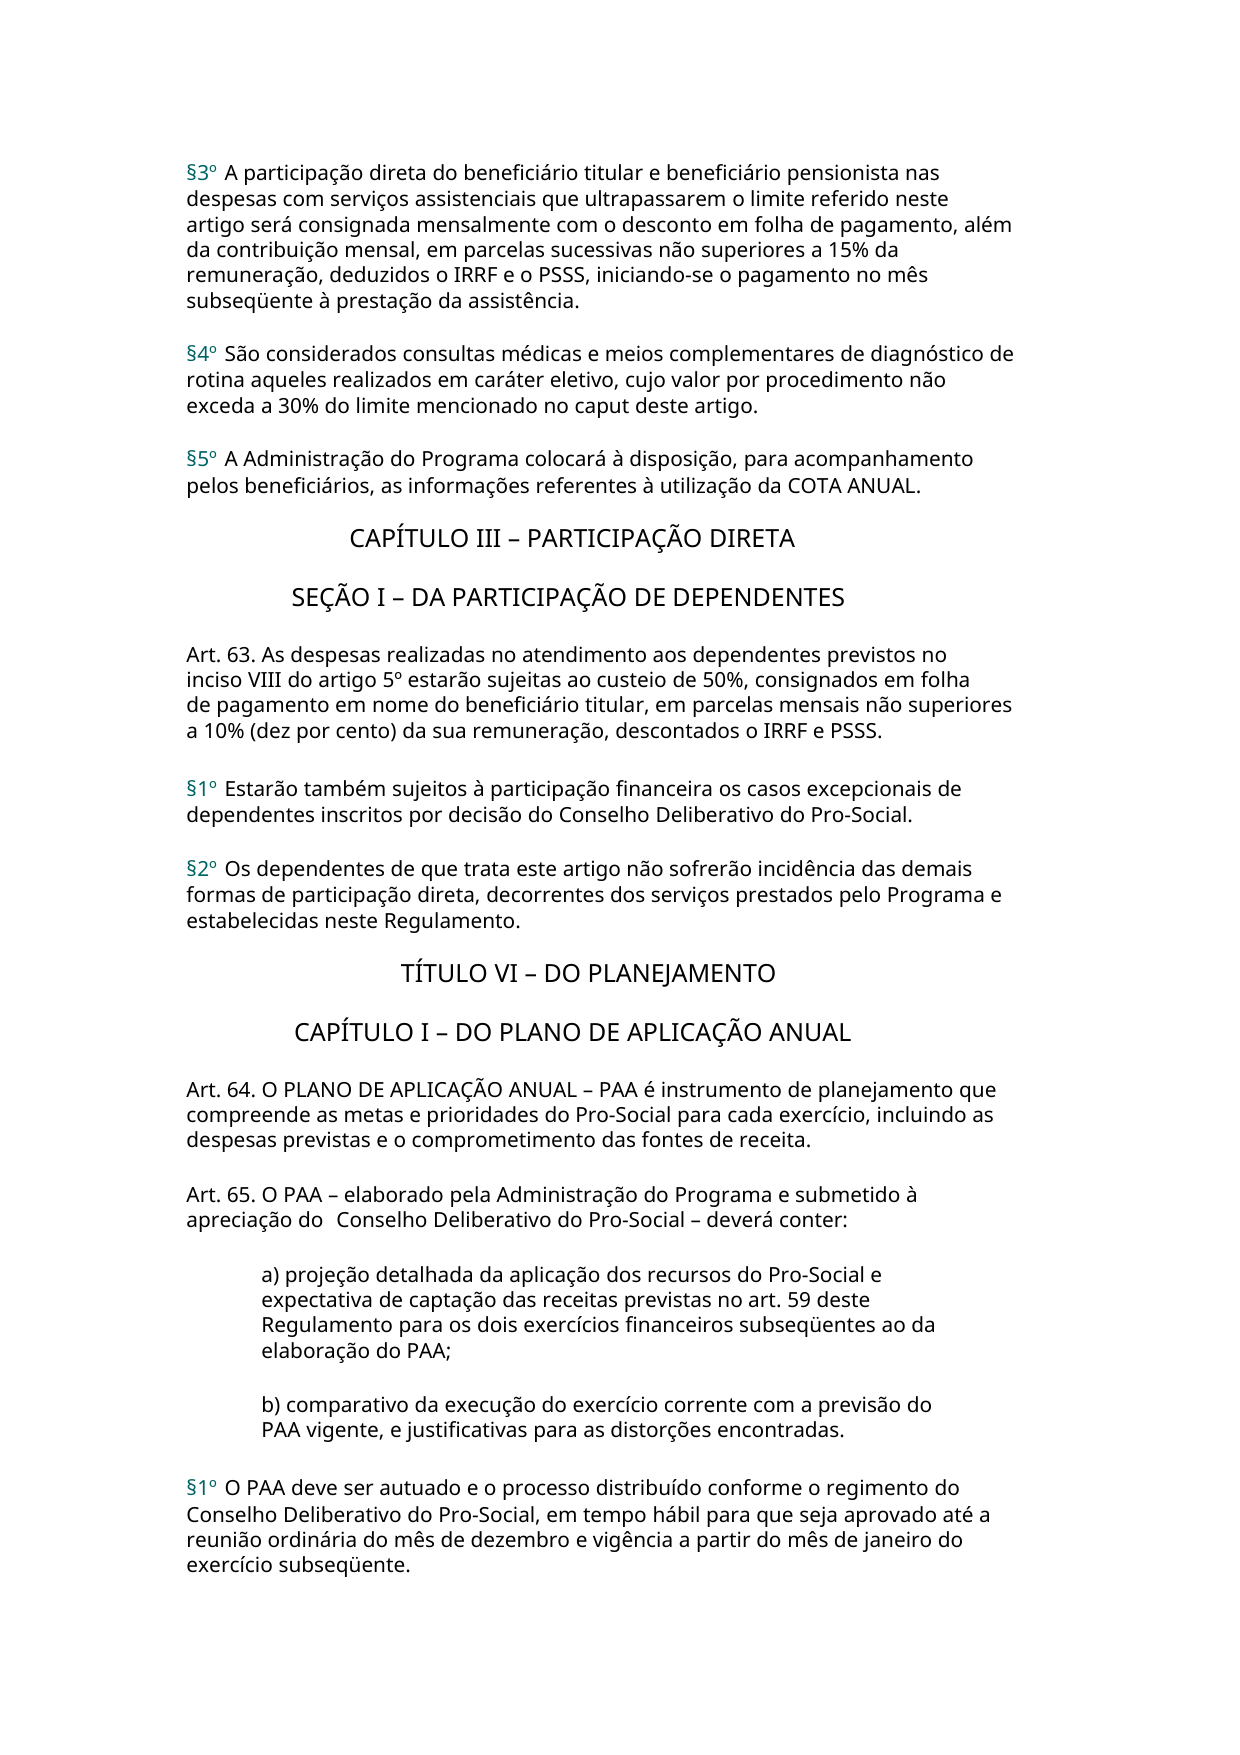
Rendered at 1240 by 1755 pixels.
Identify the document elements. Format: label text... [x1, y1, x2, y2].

text despesas com serviços assistenciais que ultrapassarem o limite referido neste [186, 186, 1182, 212]
text §2º Os dependentes de que trata este artigo não sofrerão incidência das demais [186, 852, 1170, 882]
text §5º A Administração do Programa colocará à disposição, para acompanhamento [186, 442, 1126, 473]
text remuneração, deduzidos o IRRF e o PSSS, iniciando-se o pagamento no mês [186, 262, 1182, 288]
text rotina aqueles realizados em caráter eletivo, cujo valor por procedimento não [186, 368, 1178, 393]
text CAPÍTULO I – DO PLANO DE APLICAÇÃO ANUAL [294, 1017, 1047, 1048]
text de pagamento em nome do beneficiário titular, em parcelas mensais não superiores [186, 693, 1184, 718]
text exercício subseqüente. [186, 1552, 1167, 1578]
text inciso VIII do artigo 5º estarão sujeitas ao custeio de 50%, consignados em folha [186, 667, 1184, 693]
text Art. 65. O PAA – elaborado pela Administração do Programa e submetido à [186, 1182, 1084, 1207]
text apreciação do Conselho Deliberativo do Pro-Social – deverá conter: [186, 1207, 1084, 1232]
text Regulamento para os dois exercícios financeiros subseqüentes ao da [261, 1312, 1072, 1338]
text a 10% (dez por cento) da sua remuneração, descontados o IRRF e PSSS. [186, 718, 1184, 743]
text formas de participação direta, decorrentes dos serviços prestados pelo Programa e [186, 882, 1170, 908]
text Conselho Deliberativo do Pro-Social, em tempo hábil para que seja aprovado até a [186, 1502, 1167, 1527]
text §4º São considerados consultas médicas e meios complementares de diagnóstico de [186, 337, 1178, 368]
text SEÇÃO I – DA PARTICIPAÇÃO DE DEPENDENTES [291, 583, 1050, 613]
text Art. 63. As despesas realizadas no atendimento aos dependentes previstos no [186, 642, 1184, 667]
text exceda a 30% do limite mencionado no caput deste artigo. [186, 393, 1178, 418]
text expectativa de captação das receitas previstas no art. 59 deste [261, 1287, 1072, 1312]
text a) projeção detalhada da aplicação dos recursos do Pro-Social e [261, 1262, 1072, 1287]
text §1º Estarão também sujeitos à participação financeira os casos excepcionais de [186, 772, 1121, 802]
text b) comparativo da execução do exercício corrente com a previsão do [261, 1392, 1075, 1417]
text CAPÍTULO III – PARTICIPAÇÃO DIRETA [349, 523, 975, 553]
text pelos beneficiários, as informações referentes à utilização da COTA ANUAL. [186, 473, 1126, 498]
text artigo será consignada mensalmente com o desconto em folha de pagamento, além [186, 212, 1182, 237]
text elaboração do PAA; [261, 1338, 1072, 1363]
text da contribuição mensal, em parcelas sucessivas não superiores a 15% da [186, 237, 1182, 262]
text PAA vigente, e justificativas para as distorções encontradas. [261, 1417, 1075, 1443]
text Art. 64. O PLANO DE APLICAÇÃO ANUAL – PAA é instrumento de planejamento que [186, 1077, 1187, 1102]
text reunião ordinária do mês de dezembro e vigência a partir do mês de janeiro do [186, 1527, 1167, 1552]
text §3º A participação direta do beneficiário titular e beneficiário pensionista nas [186, 156, 1182, 186]
text dependentes inscritos por decisão do Conselho Deliberativo do Pro-Social. [186, 802, 1121, 828]
text compreende as metas e prioridades do Pro-Social para cada exercício, incluindo as [186, 1102, 1187, 1127]
text estabelecidas neste Regulamento. [186, 908, 1170, 933]
text TÍTULO VI – DO PLANEJAMENTO [401, 958, 908, 988]
text despesas previstas e o comprometimento das fontes de receita. [186, 1127, 1187, 1153]
text subseqüente à prestação da assistência. [186, 288, 1182, 313]
text §1º O PAA deve ser autuado e o processo distribuído conforme o regimento do [186, 1471, 1167, 1502]
